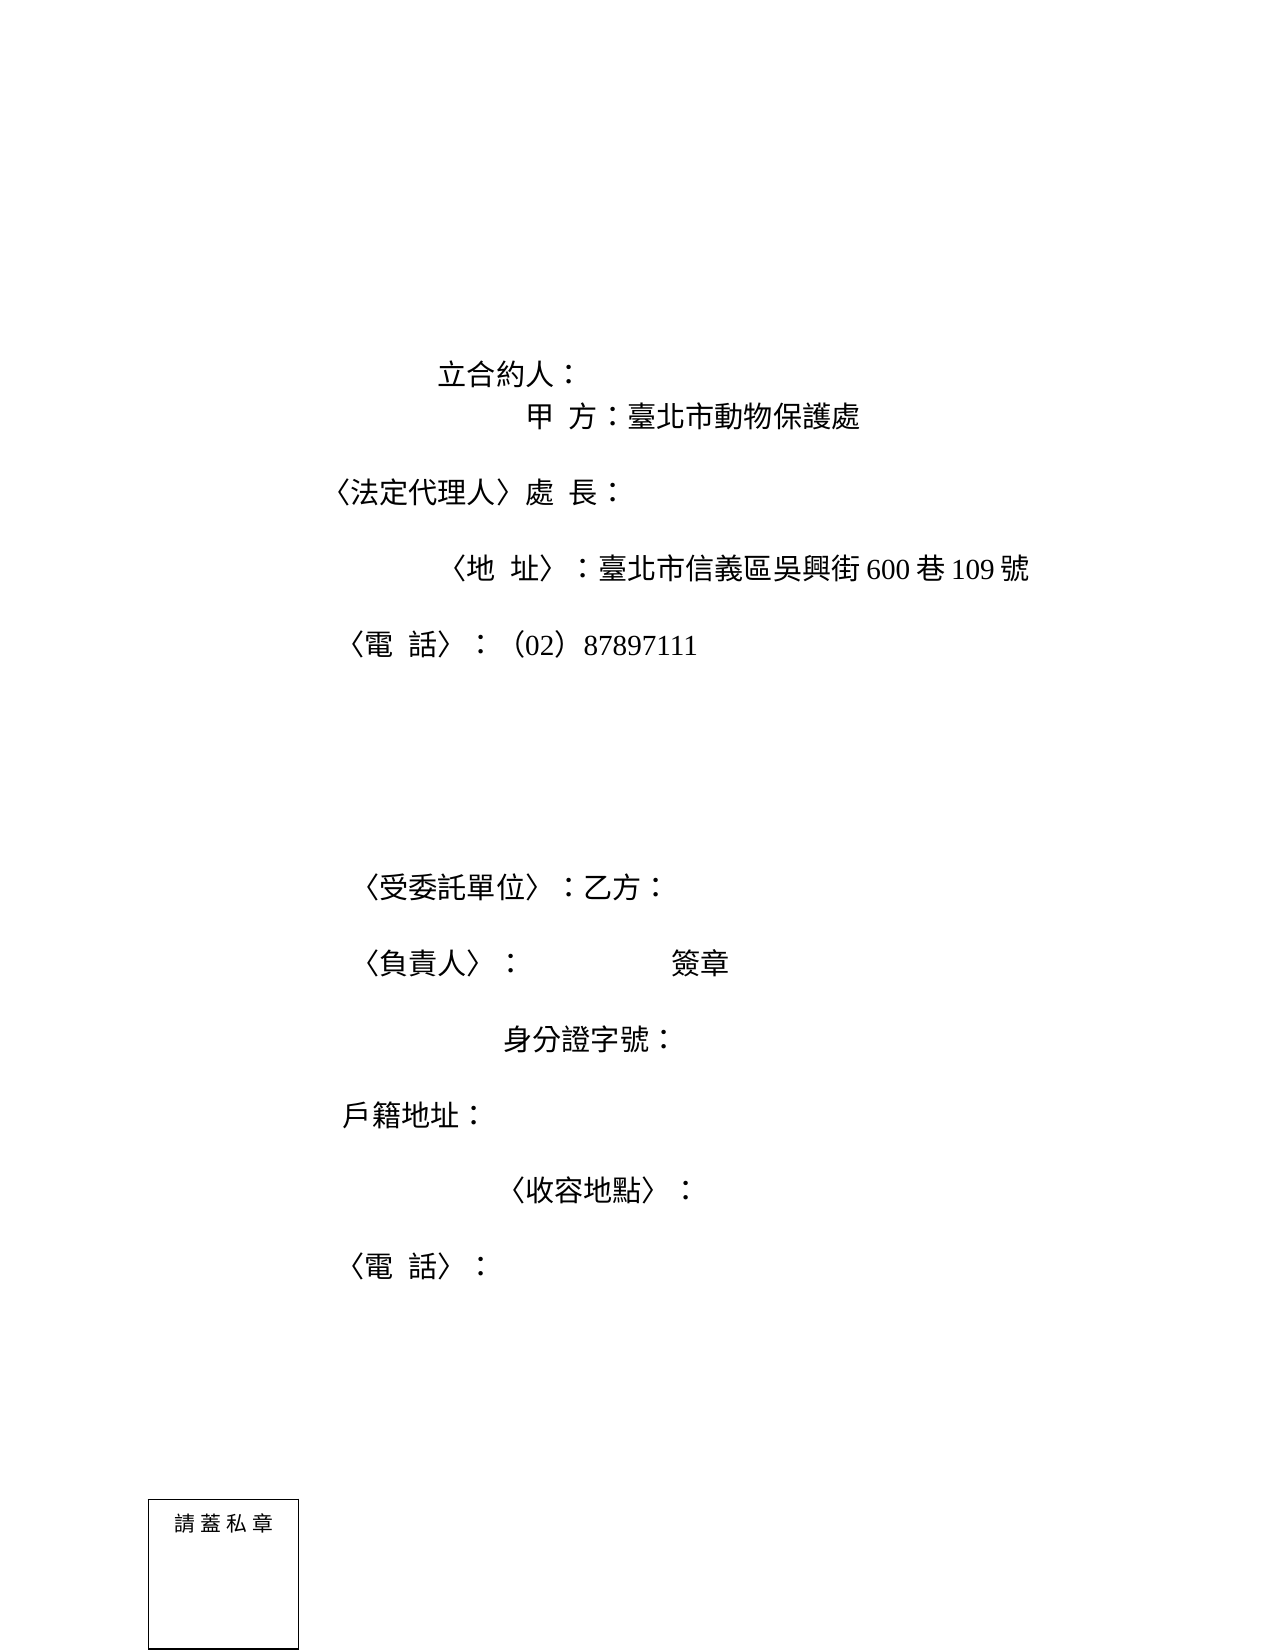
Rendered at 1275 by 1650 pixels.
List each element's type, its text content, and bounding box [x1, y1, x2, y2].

text 〈電 話〉： [175, 1244, 1187, 1286]
text 身分證字號： [175, 1016, 1187, 1058]
text 〈地 址〉：臺北市信義區吳興街600巷109號 [175, 545, 1187, 587]
text 〈法定代理人〉處 長： [175, 469, 1187, 512]
text [149, 1500, 298, 1648]
text 戶籍地址： [175, 1092, 1187, 1134]
text 〈收容地點〉： [175, 1168, 1187, 1210]
text 甲 方：臺北市動物保護處 [175, 393, 1187, 436]
text 〈電 話〉：（02）87897111 [175, 621, 1187, 663]
text 〈負責人〉： 簽章 [175, 940, 1187, 983]
text 請 蓋 私 章 [164, 1508, 283, 1538]
text 〈受委託單位〉：乙方： [175, 864, 1187, 907]
text 立合約人： [175, 351, 1187, 393]
